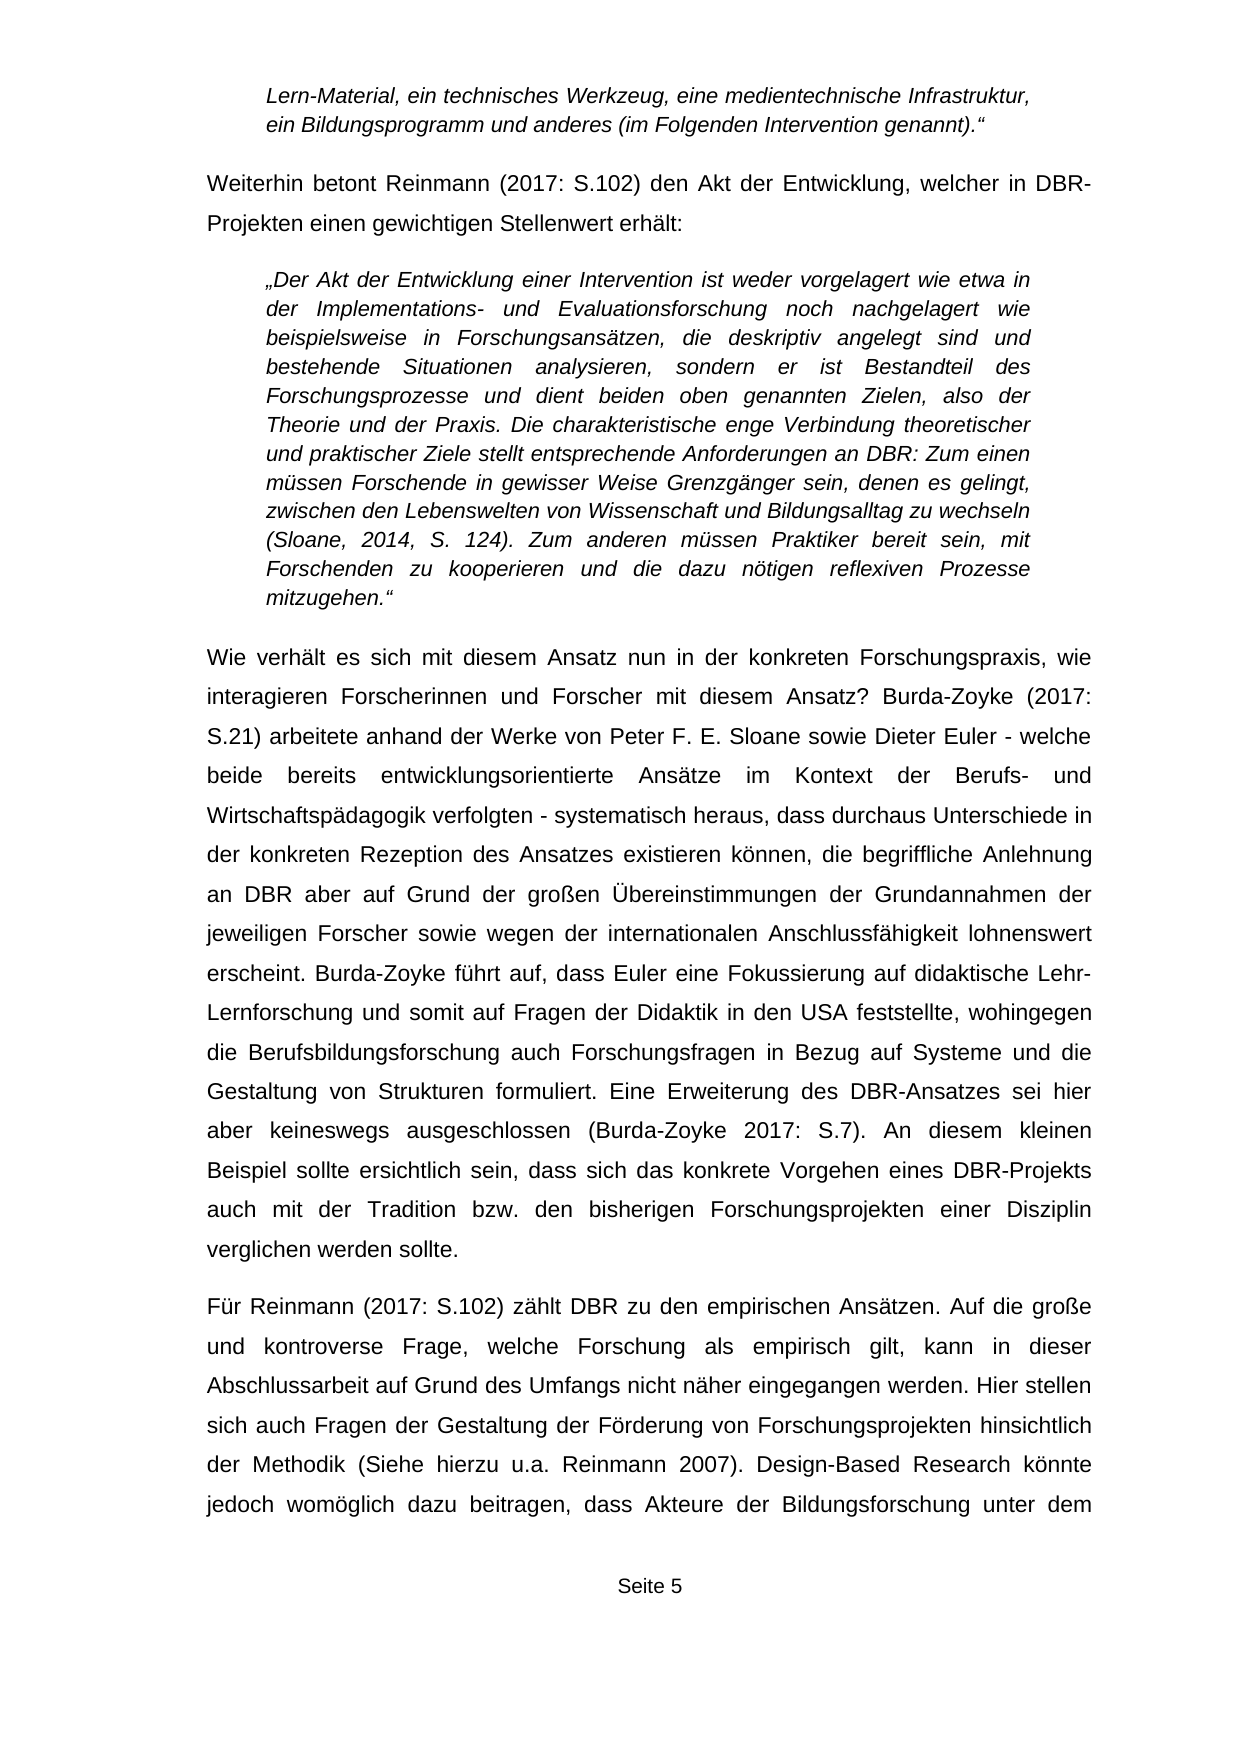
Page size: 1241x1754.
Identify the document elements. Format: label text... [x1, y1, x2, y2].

text Lern-Material, ein technisches Werkzeug, eine medientechnische Infrastruktur, ein Bildungsprogramm und anderes (im Folgenden Intervention genannt).“ [266, 83, 1033, 137]
text „Der Akt der Entwicklung einer Intervention ist weder vorgelagert wie etwa in der Implementations- und Evaluationsforschung noch nachgelagert wie beispielsweise in Forschungsansätzen, die deskriptiv angelegt sind und bestehende Situationen analysieren, sondern er ist Bestandteil des Forschungsprozesse und dient beiden oben genannten Zielen, also der Theorie und der Praxis. Die charakteristische enge Verbindung theoretischer und praktischer Ziele stellt entsprechende Anforderungen an DBR: Zum einen müssen Forschende in gewisser Weise Grenzgänger sein, denen es gelingt, zwischen den Lebenswelten von Wissenschaft und Bildungsalltag zu wechseln (Sloane, 2014, S. 124). Zum anderen müssen Praktiker bereit sein, mit Forschenden zu kooperieren und die dazu nötigen reflexiven Prozesse mitzugehen.“ [266, 267, 1033, 611]
text Wie verhält es sich mit diesem Ansatz nun in der konkreten Forschungspraxis, wie interagieren Forscherinnen und Forscher mit diesem Ansatz? Burda-Zoyke (2017: S.21) arbeitete anhand der Werke von Peter F. E. Sloane sowie Dieter Euler - welche beide bereits entwicklungsorientierte Ansätze im Kontext der Berufs- und Wirtschaftspädagogik verfolgten - systematisch heraus, dass durchaus Unterschiede in der konkreten Rezeption des Ansatzes existieren können, die begriffliche Anlehnung an DBR aber auf Grund der großen Übereinstimmungen der Grundannahmen der jeweiligen Forscher sowie wegen der internationalen Anschlussfähigkeit lohnenswert erscheint. Burda-Zoyke führt auf, dass Euler eine Fokussierung auf didaktische Lehr-Lernforschung und somit auf Fragen der Didaktik in den USA feststellte, wohingegen die Berufsbildungsforschung auch Forschungsfragen in Bezug auf Systeme und die Gestaltung von Strukturen formuliert. Eine Erweiterung des DBR-Ansatzes sei hier aber keineswegs ausgeschlossen (Burda-Zoyke 2017: S.7). An diesem kleinen Beispiel sollte ersichtlich sein, dass sich das konkrete Vorgehen eines DBR-Projekts auch mit der Tradition bzw. den bisherigen Forschungsprojekten einer Disziplin verglichen werden sollte. [207, 644, 1093, 1262]
text Weiterhin betont Reinmann (2017: S.102) den Akt der Entwicklung, welcher in DBR-Projekten einen gewichtigen Stellenwert erhält: [207, 170, 1093, 236]
text Für Reinmann (2017: S.102) zählt DBR zu den empirischen Ansätzen. Auf die große und kontroverse Frage, welche Forschung als empirisch gilt, kann in dieser Abschlussarbeit auf Grund des Umfangs nicht näher eingegangen werden. Hier stellen sich auch Fragen der Gestaltung der Förderung von Forschungsprojekten hinsichtlich der Methodik (Siehe hierzu u.a. Reinmann 2007). Design-Based Research könnte jedoch womöglich dazu beitragen, dass Akteure der Bildungsforschung unter dem [207, 1293, 1093, 1517]
